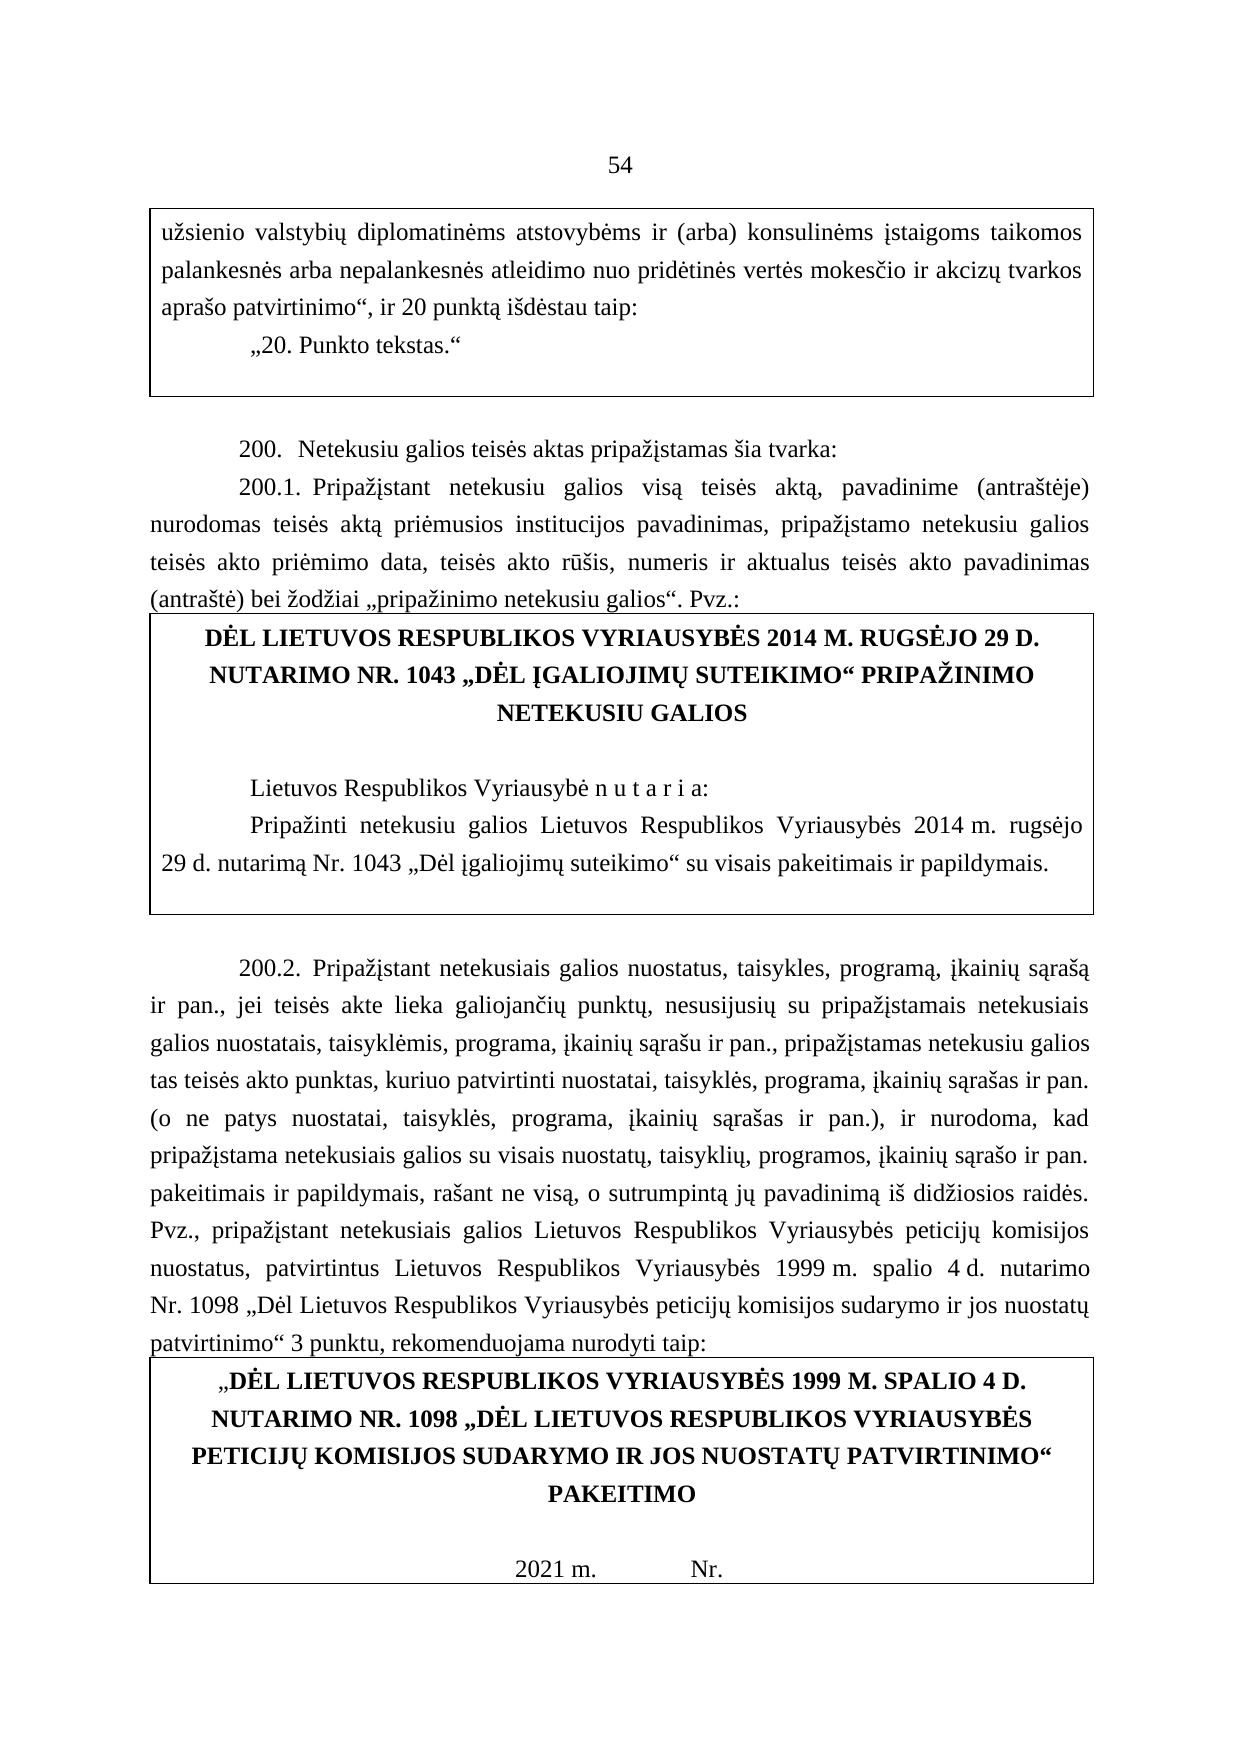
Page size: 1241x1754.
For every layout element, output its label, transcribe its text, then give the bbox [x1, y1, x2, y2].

table_header „DĖL LIETUVOS RESPUBLIKOS VYRIAUSYBĖS 1999 M. SPALIO 4 D. NUTARIMO NR. 1098 „DĖL LIETUVOS RESPUBLIKOS VYRIAUSYBĖS PETICIJŲ KOMISIJOS SUDARYMO IR JOS NUOSTATŲ PATVIRTINIMO“ PAKEITIMO 2021 m. Nr. [151, 1358, 1093, 1583]
table_header užsienio valstybių diplomatinėms atstovybėms ir (arba) konsulinėms įstaigoms taikomos palankesnės arba nepalankesnės atleidimo nuo pridėtinės vertės mokesčio ir akcizų tvarkos aprašo patvirtinimo“, ir 20 punktą išdėstau taip: „20. Punkto tekstas.“ [151, 209, 1093, 396]
table_header DĖL LIETUVOS RESPUBLIKOS VYRIAUSYBĖS 2014 M. RUGSĖJO 29 D. NUTARIMO NR. 1043 „DĖL ĮGALIOJIMŲ SUTEIKIMO“ PRIPAŽINIMO NETEKUSIU GALIOS Lietuvos Respublikos Vyriausybė nutaria: Pripažinti netekusiu galios Lietuvos Respublikos Vyriausybės 2014 m. rugsėjo 29 d. nutarimą Nr. 1043 „Dėl įgaliojimų suteikimo“ su visais pakeitimais ir papildymais. [151, 614, 1093, 914]
text 200. Netekusiu galios teisės aktas pripažįstamas šia tvarka: [150, 426, 1090, 463]
text 200.2. Pripažįstant netekusiais galios nuostatus, taisykles, programą, įkainių sąrašą ir pan., jei teisės akte lieka galiojančių punktų, nesusijusių su pripažįstamais netekusiais galios nuostatais, taisyklėmis, programa, įkainių sąrašu ir pan., pripažįstamas netekusiu galios tas teisės akto punktas, kuriuo patvirtinti nuostatai, taisyklės, programa, įkainių sąrašas ir pan. (o ne patys nuostatai, taisyklės, programa, įkainių sąrašas ir pan.), ir nurodoma, kad pripažįstama netekusiais galios su visais nuostatų, taisyklių, programos, įkainių sąrašo ir pan. pakeitimais ir papildymais, rašant ne visą, o sutrumpintą jų pavadinimą iš didžiosios raidės. Pvz., pripažįstant netekusiais galios Lietuvos Respublikos Vyriausybės peticijų komisijos nuostatus, patvirtintus Lietuvos Respublikos Vyriausybės 1999 m. spalio 4 d. nutarimo Nr. 1098 „Dėl Lietuvos Respublikos Vyriausybės peticijų komisijos sudarymo ir jos nuostatų patvirtinimo“ 3 punktu, rekomenduojama nurodyti taip: [150, 944, 1090, 1357]
text 200.1. Pripažįstant netekusiu galios visą teisės aktą, pavadinime (antraštėje) nurodomas teisės aktą priėmusios institucijos pavadinimas, pripažįstamo netekusiu galios teisės akto priėmimo data, teisės akto rūšis, numeris ir aktualus teisės akto pavadinimas (antraštė) bei žodžiai „pripažinimo netekusiu galios“. Pvz.: [150, 463, 1090, 613]
